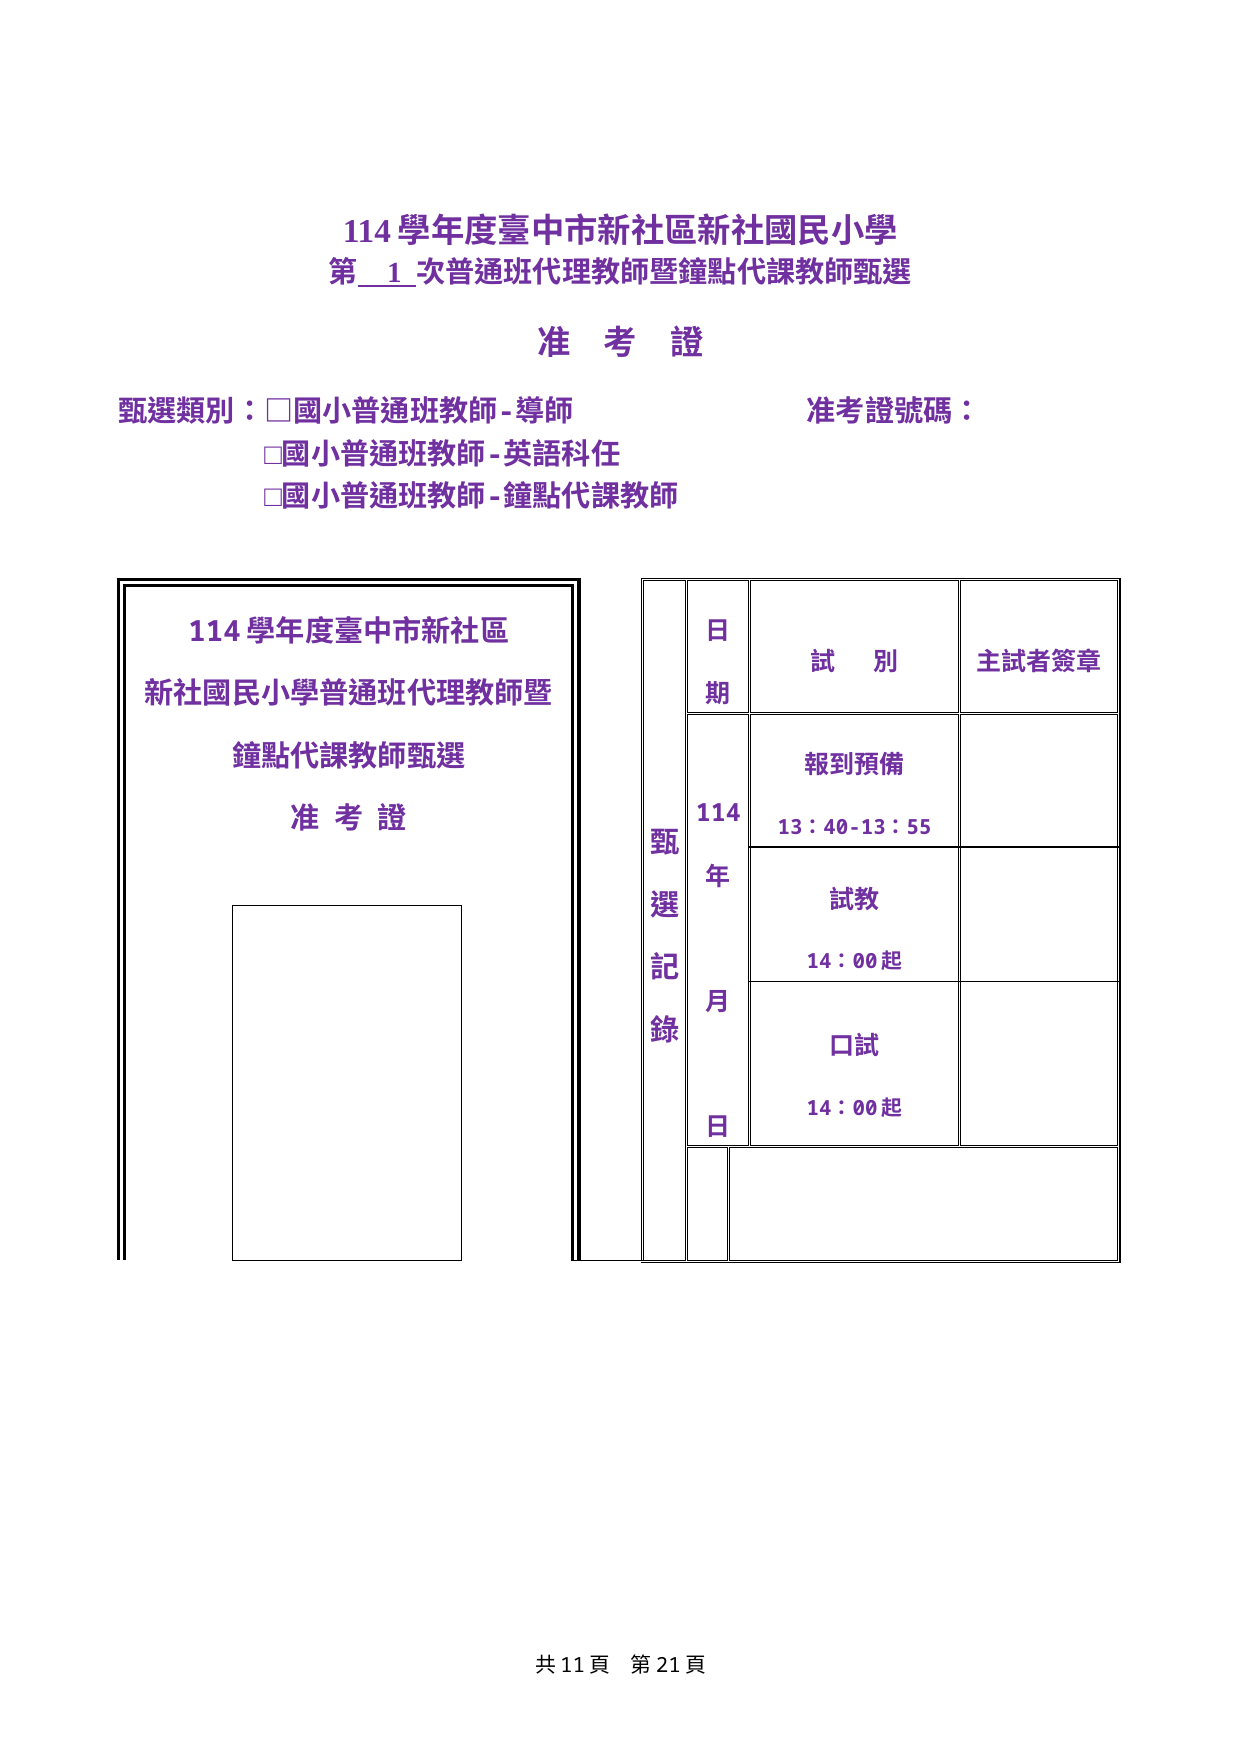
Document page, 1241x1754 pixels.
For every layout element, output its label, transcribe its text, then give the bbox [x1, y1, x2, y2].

table_cell 試教 14：00起 [751, 848, 958, 981]
table_header 日 期 [688, 581, 748, 712]
text 第 1 次普通班代理教師暨鐘點代課教師甄選 [118, 249, 1122, 291]
text □國小普通班教師-鐘點代課教師 [118, 473, 1122, 515]
table_cell [462, 905, 571, 1259]
table_cell 報到預備 13：40-13：55 [751, 715, 958, 846]
table_cell [730, 1148, 1117, 1259]
table_cell [233, 906, 461, 1259]
table_cell 114 年 月 日 [688, 715, 748, 1145]
table_header 主試者簽章 [961, 581, 1117, 712]
table_cell 口試 14：00起 [751, 982, 958, 1145]
text □國小普通班教師-英語科任 [118, 430, 1122, 473]
text 甄選類別：□國小普通班教師-導師 准考證號碼： [118, 388, 1122, 430]
table_cell [961, 848, 1117, 981]
text 准 考 證 [118, 315, 1122, 364]
table_header 114學年度臺中市新社區 新社國民小學普通班代理教師暨 鐘點代課教師甄選 准 考 證 [121, 581, 576, 905]
table_header 試 別 [751, 581, 958, 712]
table_cell [961, 982, 1117, 1145]
table_header 甄 選 記 錄 [644, 581, 685, 1259]
table_header [581, 578, 641, 1259]
table_cell [961, 715, 1117, 846]
table_cell [688, 1148, 727, 1259]
text 114學年度臺中市新社區新社國民小學 [118, 186, 1122, 249]
table_cell [126, 905, 232, 1259]
